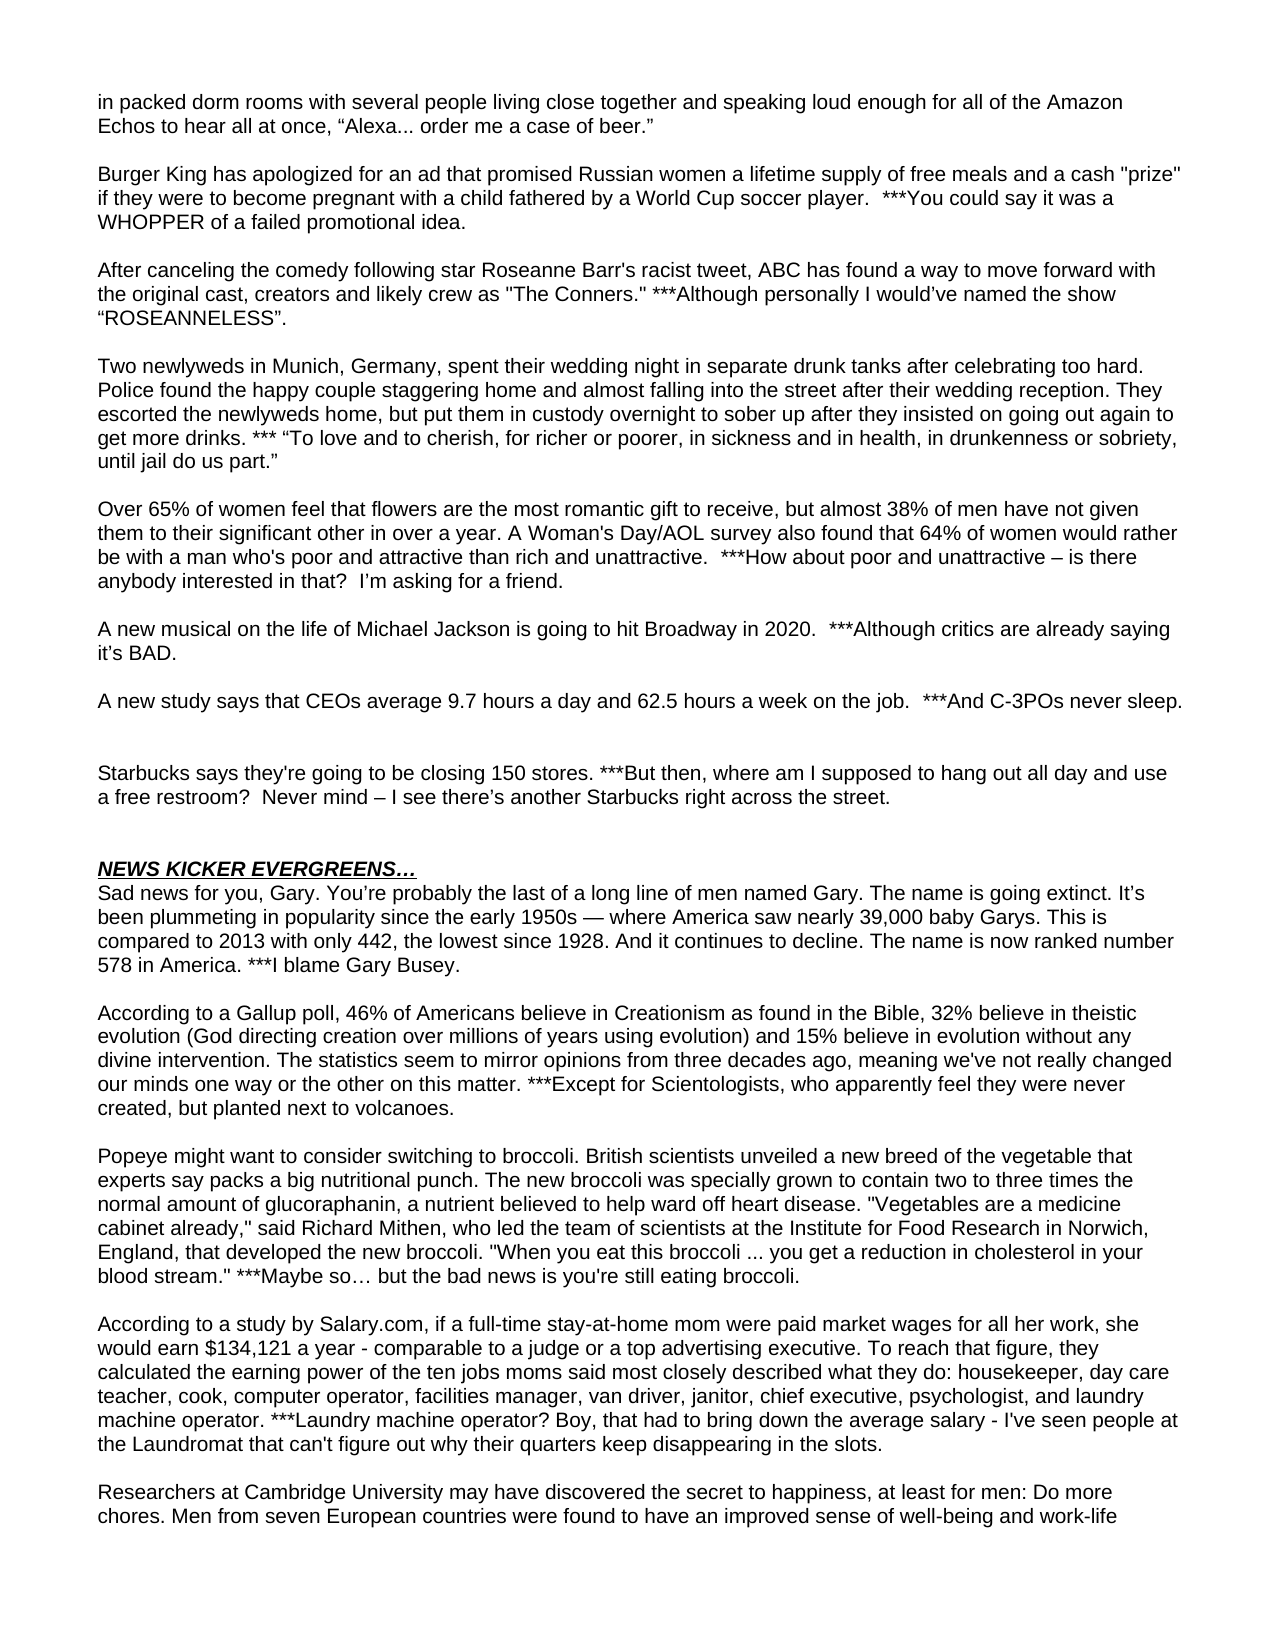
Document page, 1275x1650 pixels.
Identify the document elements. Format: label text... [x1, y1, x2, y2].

text A new musical on the life of Michael Jackson is going to hit Broadway in 2020. ***Although critics are already saying it’s BAD. [97, 617, 1185, 665]
text NEWS KICKER EVERGREENS… [97, 857, 1185, 881]
text Researchers at Cambridge University may have discovered the secret to happiness, at least for men: Do more chores. Men from seven European countries were found to have an improved sense of well-being and work-life [97, 1479, 1185, 1527]
text According to a study by Salary.com, if a full-time stay-at-home mom were paid market wages for all her work, she would earn $134,121 a year - comparable to a judge or a top advertising executive. To reach that figure, they calculated the earning power of the ten jobs moms said most closely described what they do: housekeeper, day care teacher, cook, computer operator, facilities manager, van driver, janitor, chief executive, psychologist, and laundry machine operator. ***Laundry machine operator? Boy, that had to bring down the average salary - I've seen people at the Laundromat that can't figure out why their quarters keep disappearing in the slots. [97, 1312, 1185, 1456]
text in packed dorm rooms with several people living close together and speaking loud enough for all of the Amazon Echos to hear all at once, “Alexa... order me a case of beer.” [97, 90, 1185, 138]
text According to a Gallup poll, 46% of Americans believe in Creationism as found in the Bible, 32% believe in theistic evolution (God directing creation over millions of years using evolution) and 15% believe in evolution without any divine intervention. The statistics seem to mirror opinions from three decades ago, meaning we've not really changed our minds one way or the other on this matter. ***Except for Scientologists, who apparently feel they were never created, but planted next to volcanoes. [97, 1000, 1185, 1120]
text Over 65% of women feel that flowers are the most romantic gift to receive, but almost 38% of men have not given them to their significant other in over a year. A Woman's Day/AOL survey also found that 64% of women would rather be with a man who's poor and attractive than rich and unattractive. ***How about poor and unattractive – is there anybody interested in that? I’m asking for a friend. [97, 497, 1185, 593]
text Sad news for you, Gary. You’re probably the last of a long line of men named Gary. The name is going extinct. It’s been plummeting in popularity since the early 1950s — where America saw nearly 39,000 baby Garys. This is compared to 2013 with only 442, the lowest since 1928. And it continues to decline. The name is now ranked number 578 in America. ***I blame Gary Busey. [97, 881, 1185, 976]
text Starbucks says they're going to be closing 150 stores. ***But then, where am I supposed to hang out all day and use a free restroom? Never mind – I see there’s another Starbucks right across the street. [97, 761, 1185, 809]
text Popeye might want to consider switching to broccoli. British scientists unveiled a new breed of the vegetable that experts say packs a big nutritional punch. The new broccoli was specially grown to contain two to three times the normal amount of glucoraphanin, a nutrient believed to help ward off heart disease. "Vegetables are a medicine cabinet already," said Richard Mithen, who led the team of scientists at the Institute for Food Research in Norwich, England, that developed the new broccoli. "When you eat this broccoli ... you get a reduction in cholesterol in your blood stream." ***Maybe so… but the bad news is you're still eating broccoli. [97, 1144, 1185, 1288]
text Two newlyweds in Munich, Germany, spent their wedding night in separate drunk tanks after celebrating too hard. Police found the happy couple staggering home and almost falling into the street after their wedding reception. They escorted the newlyweds home, but put them in custody overnight to sober up after they insisted on going out again to get more drinks. *** “To love and to cherish, for richer or poorer, in sickness and in health, in drunkenness or sobriety, until jail do us part.” [97, 353, 1185, 473]
text After canceling the comedy following star Roseanne Barr's racist tweet, ABC has found a way to move forward with the original cast, creators and likely crew as "The Conners." ***Although personally I would’ve named the show “ROSEANNELESS”. [97, 258, 1185, 329]
text Burger King has apologized for an ad that promised Russian women a lifetime supply of free meals and a cash "prize" if they were to become pregnant with a child fathered by a World Cup soccer player. ***You could say it was a WHOPPER of a failed promotional idea. [97, 162, 1185, 234]
text A new study says that CEOs average 9.7 hours a day and 62.5 hours a week on the job. ***And C-3POs never sleep. [97, 689, 1185, 713]
